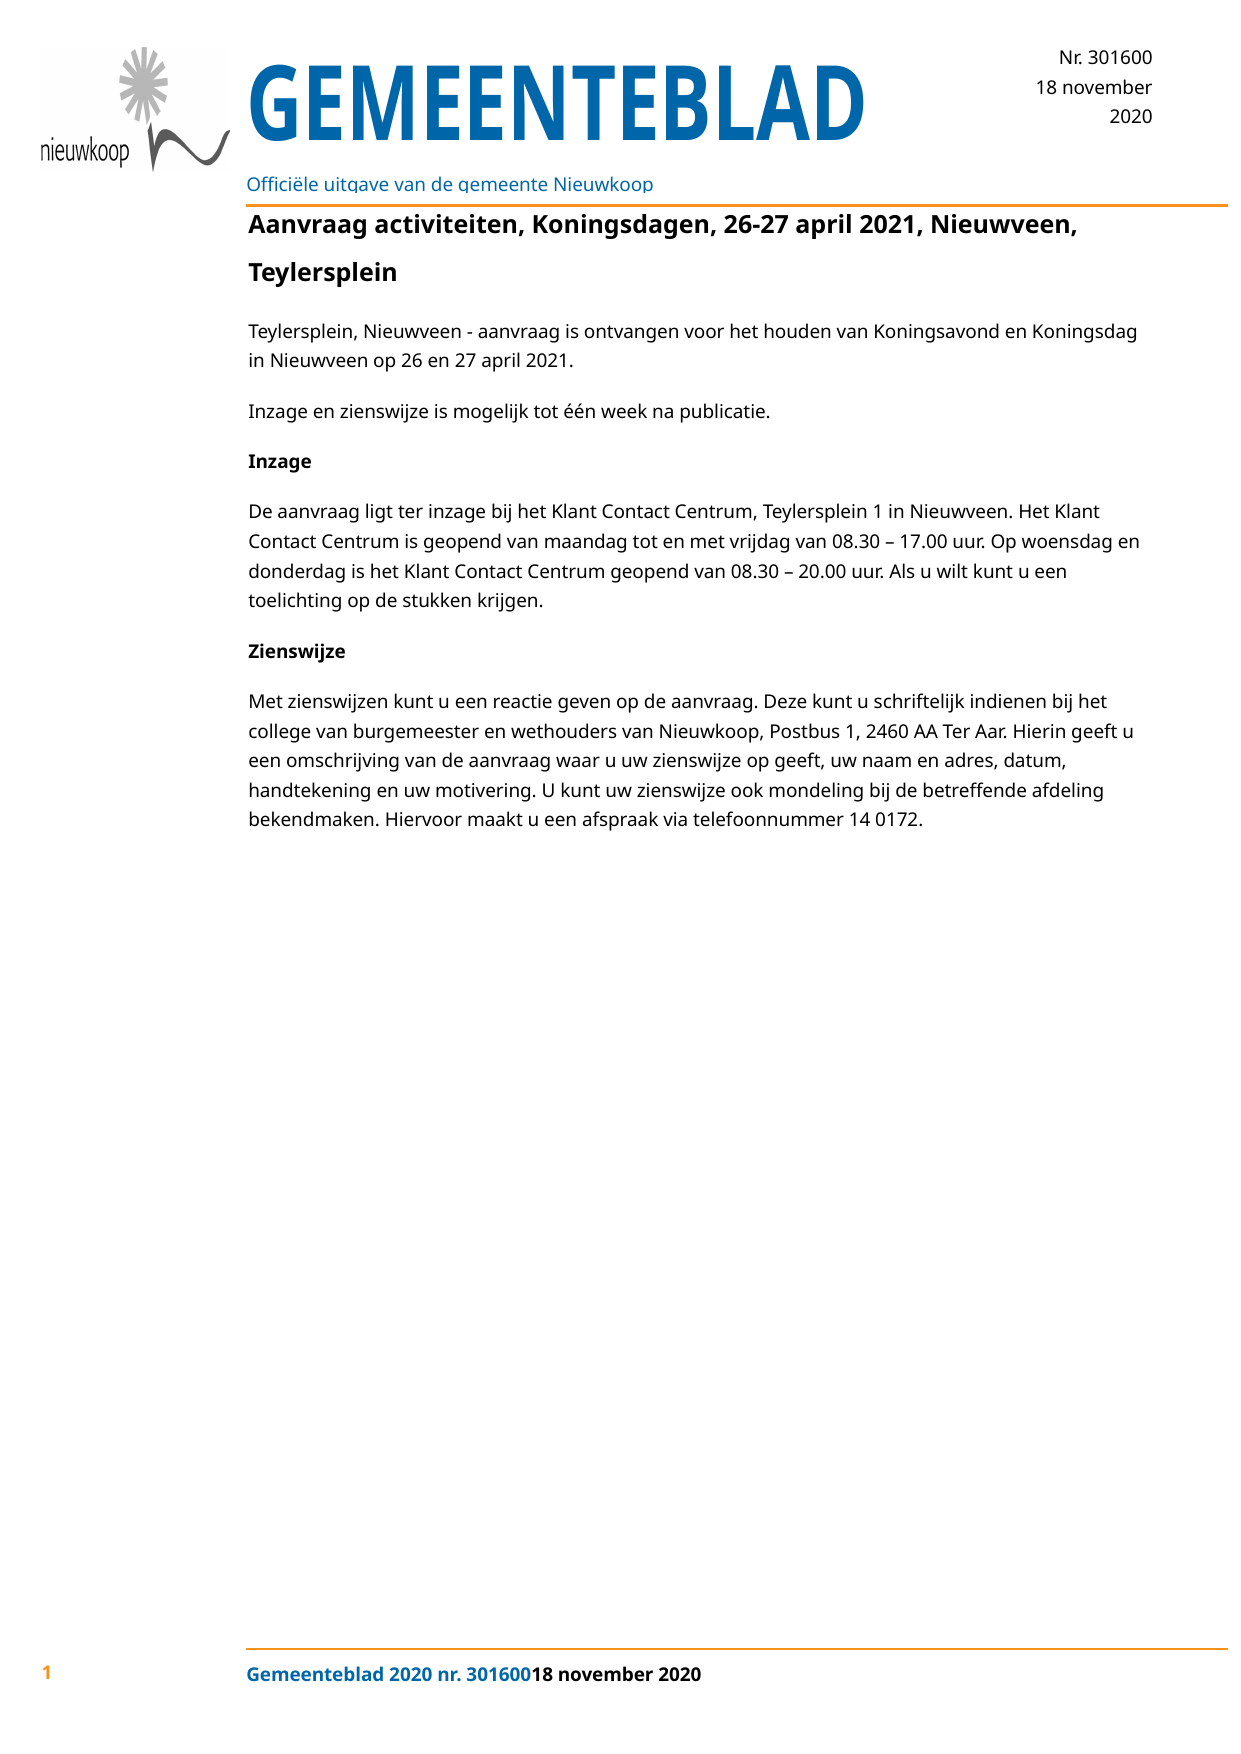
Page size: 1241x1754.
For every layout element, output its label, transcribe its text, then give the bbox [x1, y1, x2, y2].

text Inzage [248, 448, 1152, 474]
text Met zienswijzen kunt u een reactie geven op de aanvraag. Deze kunt u schriftelijk indienen bij het college van burgemeester en wethouders van Nieuwkoop, Postbus 1, 2460 AA Ter Aar. Hierin geeft u een omschrijving van de aanvraag waar u uw zienswijze op geeft, uw naam en adres, datum, handtekening en uw motivering. U kunt uw zienswijze ook mondeling bij de betreffende afdeling bekendmaken. Hiervoor maakt u een afspraak via telefoonnummer 14 0172. [248, 688, 1152, 832]
text Aanvraag activiteiten, Koningsdagen, 26-27 april 2021, Nieuwveen, Teylersplein [248, 207, 1152, 288]
text De aanvraag ligt ter inzage bij het Klant Contact Centrum, Teylersplein 1 in Nieuwveen. Het Klant Contact Centrum is geopend van maandag tot en met vrijdag van 08.30 – 17.00 uur. Op woensdag en donderdag is het Klant Contact Centrum geopend van 08.30 – 20.00 uur. Als u wilt kunt u een toelichting op de stukken krijgen. [248, 499, 1152, 613]
text Zienswijze [248, 638, 1152, 664]
text Inzage en zienswijze is mogelijk tot één week na publicatie. [248, 398, 1152, 424]
text Teylersplein, Nieuwveen - aanvraag is ontvangen voor het houden van Koningsavond en Koningsdag in Nieuwveen op 26 en 27 april 2021. [248, 318, 1152, 373]
picture [41, 47, 231, 172]
